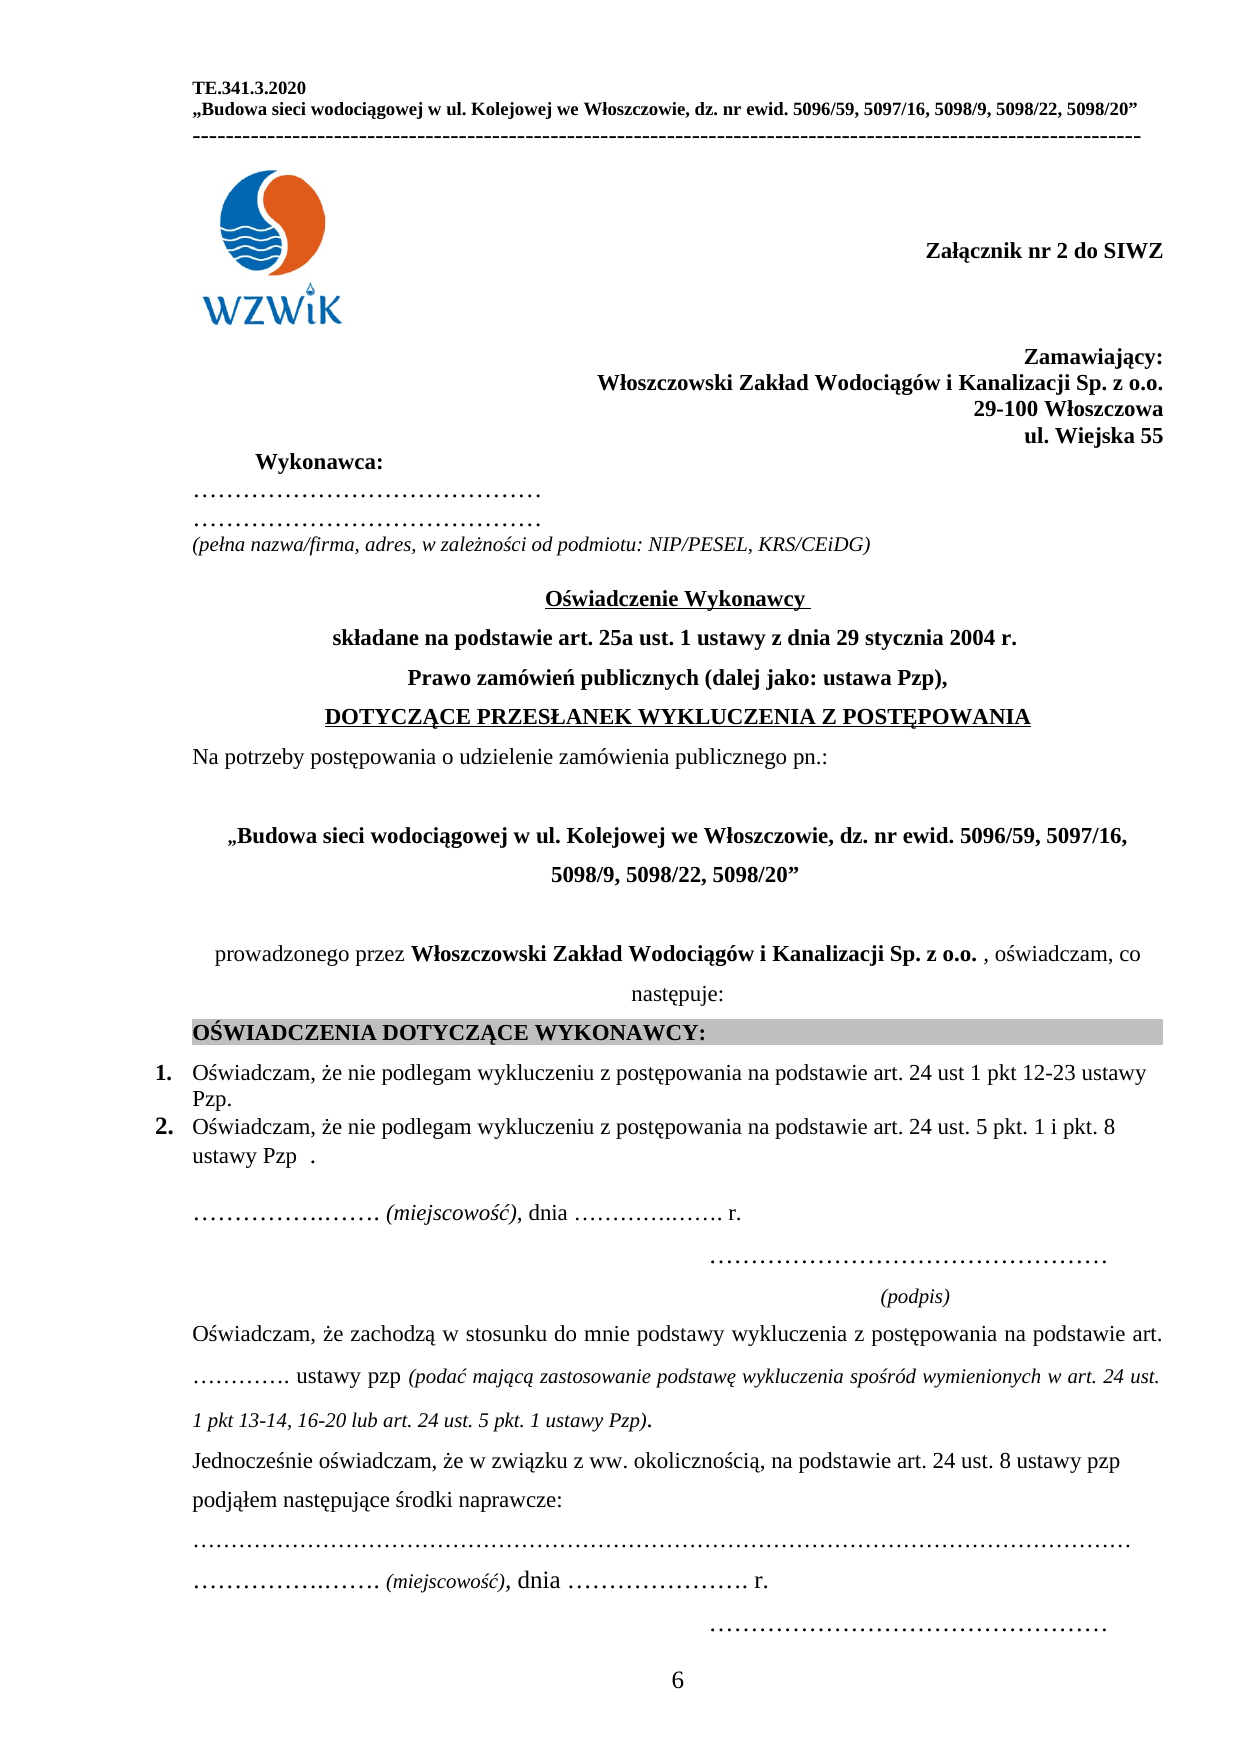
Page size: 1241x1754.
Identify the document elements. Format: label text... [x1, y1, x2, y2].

text ul. Wiejska 55 [192, 422, 1163, 448]
list Oświadczam, że nie podlegam wykluczeniu z postępowania na podstawie art. 24 ust. 5 pkt. 1 i pkt. 8 ustawy Pzp . [155, 1111, 1163, 1169]
text Włoszczowski Zakład Wodociągów i Kanalizacji Sp. z o.o. [192, 369, 1163, 395]
text prowadzonego przez Włoszczowski Zakład Wodociągów i Kanalizacji Sp. z o.o. , oświadczam, co następuje: [192, 940, 1163, 1006]
text 29-100 Włoszczowa [192, 395, 1163, 422]
text Na potrzeby postępowania o udzielenie zamówienia publicznego pn.: [192, 743, 1163, 769]
text Oświadczam, że zachodzą w stosunku do mnie podstawy wykluczenia z postępowania na podstawie art. …………. ustawy pzp (podać mającą zastosowanie podstawę wykluczenia spośród wymienionych w art. 24 ust. 1 pkt 13-14, 16-20 lub art. 24 ust. 5 pkt. 1 ustawy Pzp). [192, 1320, 1163, 1432]
text Wykonawca: [192, 448, 1163, 474]
text ………………………………………… [192, 1608, 1163, 1637]
text Oświadczenie Wykonawcy [192, 585, 1163, 611]
text …………….……. (miejscowość), dnia …………………. r. [192, 1565, 1163, 1594]
text Załącznik nr 2 do SIWZ [347, 235, 1163, 264]
text Prawo zamówień publicznych (dalej jako: ustawa Pzp), [192, 664, 1163, 690]
text ………………………………………… [192, 1241, 1163, 1269]
text Jednocześnie oświadczam, że w związku z ww. okolicznością, na podstawie art. 24 ust. 8 ustawy pzp podjąłem następujące środki naprawcze: …………………………………………………………………………………………………………… [192, 1447, 1163, 1552]
text (podpis) [192, 1284, 1163, 1308]
text DOTYCZĄCE PRZESŁANEK WYKLUCZENIA Z POSTĘPOWANIA [192, 703, 1163, 729]
text składane na podstawie art. 25a ust. 1 ustawy z dnia 29 stycznia 2004 r. [192, 624, 1163, 651]
text OŚWIADCZENIA DOTYCZĄCE WYKONAWCY: [192, 1019, 1163, 1045]
text „Budowa sieci wodociągowej w ul. Kolejowej we Włoszczowie, dz. nr ewid. 5096/59, 5097/16, 5098/9, 5098/22, 5098/20” [192, 822, 1163, 887]
text …………………………………… [192, 474, 1163, 503]
text Zamawiający: [192, 343, 1163, 369]
list Oświadczam, że nie podlegam wykluczeniu z postępowania na podstawie art. 24 ust 1 pkt 12-23 ustawy Pzp. [155, 1058, 1163, 1111]
text …………….……. (miejscowość), dnia ………….……. r. [192, 1197, 1163, 1226]
text (pełna nazwa/firma, adres, w zależności od podmiotu: NIP/PESEL, KRS/CEiDG) [192, 532, 1163, 556]
text …………………………………… [192, 503, 1163, 532]
